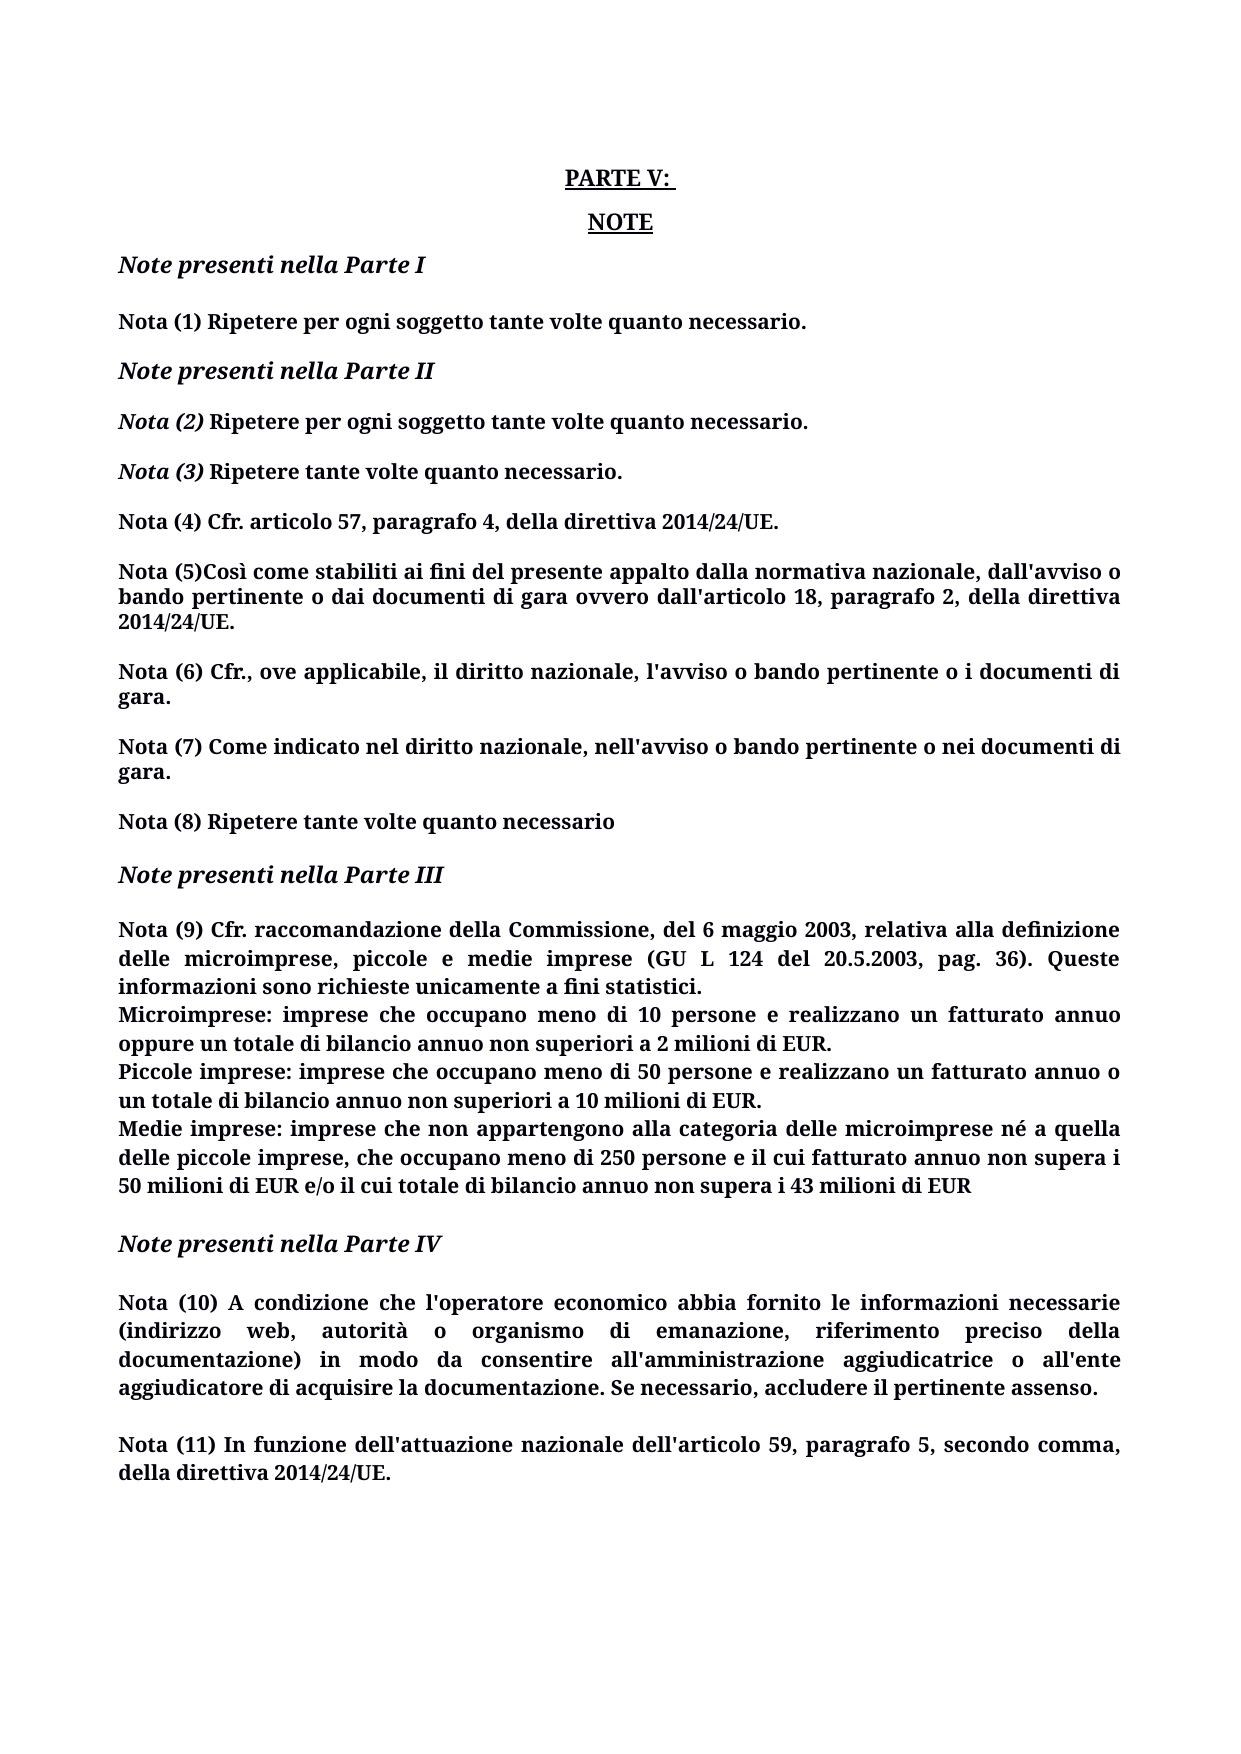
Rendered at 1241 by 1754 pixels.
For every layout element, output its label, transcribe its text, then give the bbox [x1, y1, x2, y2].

title Nota (9) Cfr. raccomandazione della Commissione, del 6 maggio 2003, relativa alla definizione delle microimprese, piccole e medie imprese (GU L 124 del 20.5.2003, pag. 36). Queste informazioni sono richieste unicamente a fini statistici. [118, 915, 1122, 1001]
title Nota (1) Ripetere per ogni soggetto tante volte quanto necessario. [118, 309, 1122, 334]
title Note presenti nella Parte III [118, 859, 1122, 890]
title Nota (5)Così come stabiliti ai fini del presente appalto dalla normativa nazionale, dall'avviso o bando pertinente o dai documenti di gara ovvero dall'articolo 18, paragrafo 2, della direttiva 2014/24/UE. [118, 559, 1122, 634]
title PARTE V: [118, 162, 1122, 193]
title Note presenti nella Parte I [118, 249, 1122, 281]
title Piccole imprese: imprese che occupano meno di 50 persone e realizzano un fatturato annuo o un totale di bilancio annuo non superiori a 10 milioni di EUR. [118, 1057, 1122, 1114]
title Nota (2) Ripetere per ogni soggetto tante volte quanto necessario. [118, 409, 1122, 434]
title Nota (8) Ripetere tante volte quanto necessario [118, 809, 1122, 834]
title Microimprese: imprese che occupano meno di 10 persone e realizzano un fatturato annuo oppure un totale di bilancio annuo non superiori a 2 milioni di EUR. [118, 1001, 1122, 1057]
title Nota (3) Ripetere tante volte quanto necessario. [118, 459, 1122, 484]
title Note presenti nella Parte II [118, 359, 1122, 384]
title NOTE [118, 206, 1122, 237]
title Note presenti nella Parte IV [118, 1228, 1122, 1259]
title Medie imprese: imprese che non appartengono alla categoria delle microimprese né a quella delle piccole imprese, che occupano meno di 250 persone e il cui fatturato annuo non supera i 50 milioni di EUR e/o il cui totale di bilancio annuo non supera i 43 milioni di EUR [118, 1114, 1122, 1200]
title Nota (6) Cfr., ove applicabile, il diritto nazionale, l'avviso o bando pertinente o i documenti di gara. [118, 659, 1122, 709]
title Nota (7) Come indicato nel diritto nazionale, nell'avviso o bando pertinente o nei documenti di gara. [118, 734, 1122, 784]
title Nota (4) Cfr. articolo 57, paragrafo 4, della direttiva 2014/24/UE. [118, 509, 1122, 534]
title Nota (10) A condizione che l'operatore economico abbia fornito le informazioni necessarie (indirizzo web, autorità o organismo di emanazione, riferimento preciso della documentazione) in modo da consentire all'amministrazione aggiudicatrice o all'ente aggiudicatore di acquisire la documentazione. Se necessario, accludere il pertinente assenso. [118, 1288, 1122, 1402]
title Nota (11) In funzione dell'attuazione nazionale dell'articolo 59, paragrafo 5, secondo comma, della direttiva 2014/24/UE. [118, 1430, 1122, 1487]
